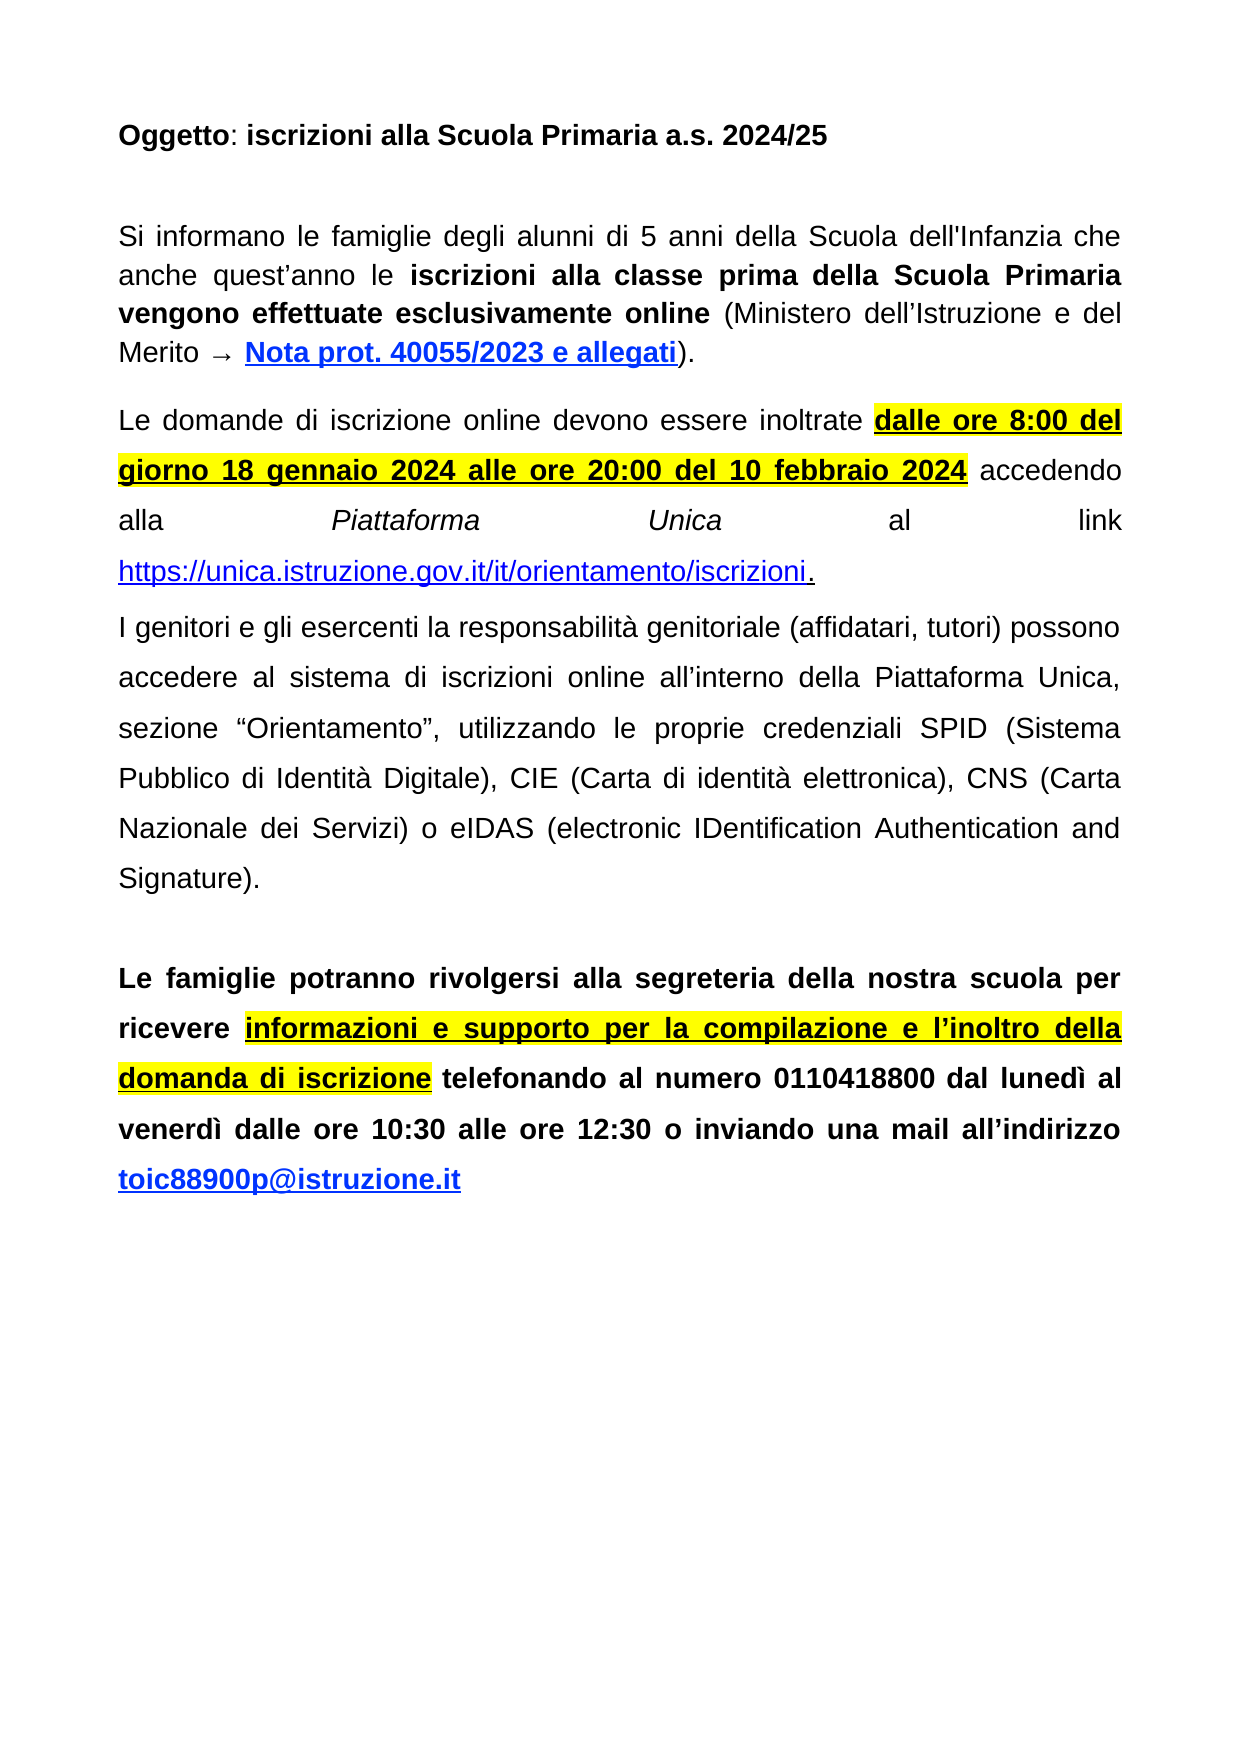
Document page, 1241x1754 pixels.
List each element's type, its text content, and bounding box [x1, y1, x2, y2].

text Le famiglie potranno rivolgersi alla segreteria della nostra scuola per ricevere informazioni e supporto per la compilazione e l’inoltro della domanda di iscrizione telefonando al numero 0110418800 dal lunedì al venerdì dalle ore 10:30 alle ore 12:30 o inviando una mail all’indirizzo toic88900p@istruzione.it [118, 961, 1122, 1196]
text Si informano le famiglie degli alunni di 5 anni della Scuola dell'Infanzia che anche quest’anno le iscrizioni alla classe prima della Scuola Primaria vengono effettuate esclusivamente online (Ministero dell’Istruzione e del Merito → Nota prot. 40055/2023 e allegati). [118, 219, 1122, 368]
text I genitori e gli esercenti la responsabilità genitoriale (affidatari, tutori) possono accedere al sistema di iscrizioni online all’interno della Piattaforma Unica, sezione “Orientamento”, utilizzando le proprie credenziali SPID (Sistema Pubblico di Identità Digitale), CIE (Carta di identità elettronica), CNS (Carta Nazionale dei Servizi) o eIDAS (electronic IDentification Authentication and Signature). [118, 610, 1122, 895]
text Oggetto: iscrizioni alla Scuola Primaria a.s. 2024/25 [118, 118, 1122, 152]
text Le domande di iscrizione online devono essere inoltrate dalle ore 8:00 del giorno 18 gennaio 2024 alle ore 20:00 del 10 febbraio 2024 accedendo alla Piattaforma Unica al link https://unica.istruzione.gov.it/it/orientamento/iscrizioni. [118, 403, 1122, 587]
